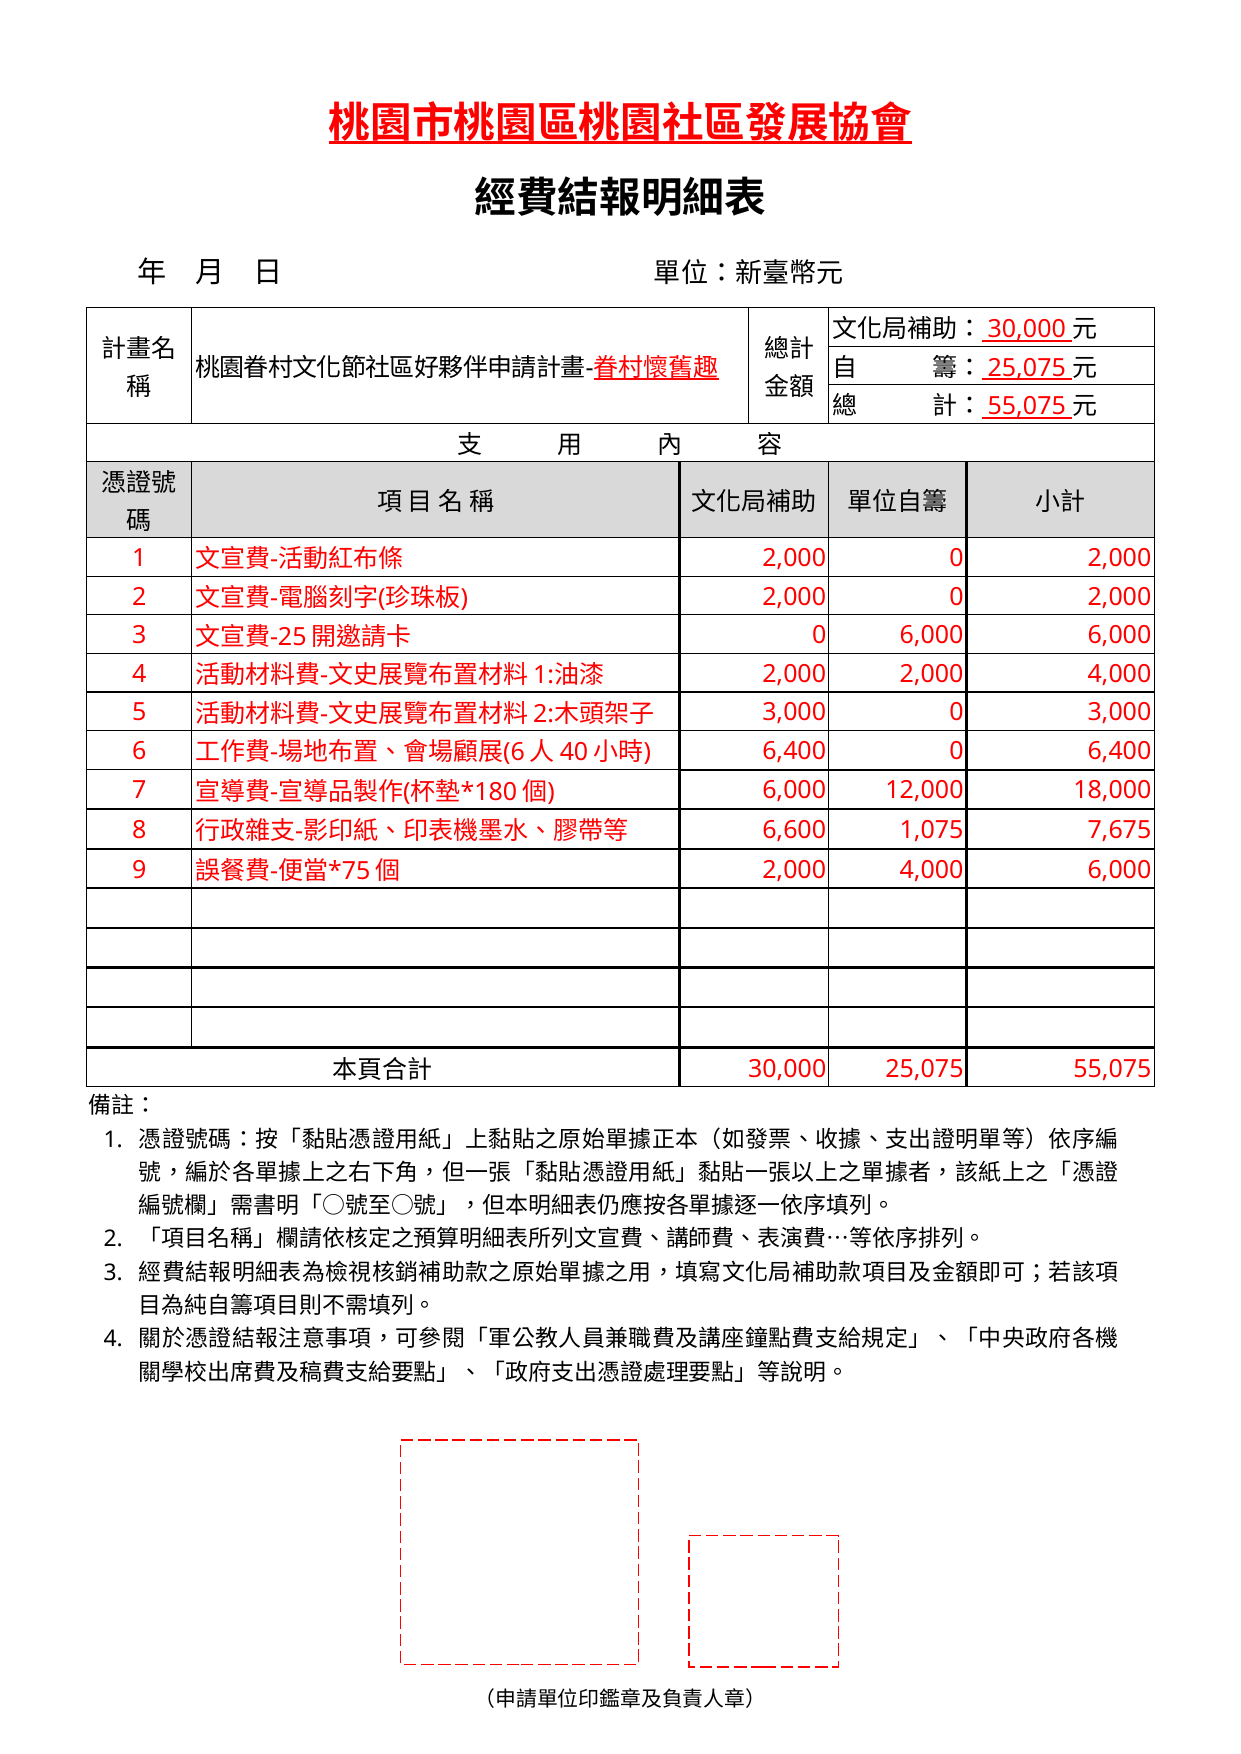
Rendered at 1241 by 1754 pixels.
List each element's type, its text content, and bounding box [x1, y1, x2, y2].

table_cell 6,000 [829, 615, 965, 653]
table_cell [192, 929, 678, 966]
list 「項目名稱」欄請依核定之預算明細表所列文宣費、講師費、表演費…等依序排列。 [103, 1220, 1122, 1253]
table_cell [829, 929, 965, 966]
table_cell [968, 969, 1154, 1006]
table_cell 本頁合計 [87, 1049, 678, 1086]
table_cell 文宣費-25開邀請卡 [192, 615, 678, 653]
table_cell 誤餐費-便當*75個 [192, 850, 678, 887]
table_header 計畫名稱 [87, 308, 191, 423]
table_cell [968, 1008, 1154, 1046]
list 經費結報明細表為檢視核銷補助款之原始單據之用，填寫文化局補助款項目及金額即可；若該項目為純自籌項目則不需填列。 [103, 1253, 1122, 1320]
list 憑證號碼：按「黏貼憑證用紙」上黏貼之原始單據正本（如發票、收據、支出證明單等）依序編號，編於各單據上之右下角，但一張「黏貼憑證用紙」黏貼一張以上之單據者，該紙上之「憑證編號欄」需書明「○號至○號」，但本明細表仍應按各單據逐一依序填列。 [103, 1120, 1122, 1220]
table_cell 6,000 [968, 850, 1154, 887]
table_cell 8 [87, 810, 191, 848]
table_cell 0 [681, 615, 828, 653]
table_cell 0 [829, 577, 965, 614]
table_cell 項 目 名 稱 [192, 462, 678, 537]
text 備註： [89, 1087, 1137, 1120]
table_cell [681, 929, 828, 966]
text 經費結報明細表 [59, 157, 1181, 232]
table_cell [192, 969, 678, 1006]
text （申請單位印鑑章及負責人章） [462, 1683, 778, 1713]
table_cell [829, 969, 965, 1006]
table_cell 25,075 [829, 1049, 965, 1086]
table_cell 工作費-場地布置、會場顧展(6人40小時) [192, 731, 678, 768]
table_cell 憑證號碼 [87, 462, 191, 537]
table_cell [87, 969, 191, 1006]
table_cell [192, 1008, 678, 1046]
table_cell 6 [87, 731, 191, 768]
table_cell 6,600 [681, 810, 828, 848]
table_cell 7 [87, 770, 191, 808]
table_cell [87, 889, 191, 927]
table_header 桃園眷村文化節社區好夥伴申請計畫-眷村懷舊趣 [192, 308, 748, 423]
table_cell 宣導費-宣導品製作(杯墊*180個) [192, 770, 678, 808]
table_cell 小計 [968, 462, 1154, 537]
list 關於憑證結報注意事項，可參閱「軍公教人員兼職費及講座鐘點費支給規定」、「中央政府各機關學校出席費及稿費支給要點」、「政府支出憑證處理要點」等說明。 [103, 1320, 1122, 1387]
table_cell 2,000 [968, 538, 1154, 576]
table_cell [192, 889, 678, 927]
table_cell 2,000 [681, 654, 828, 691]
table_cell 1,075 [829, 810, 965, 848]
table_cell 2 [87, 577, 191, 614]
table_cell 6,400 [968, 731, 1154, 768]
table_cell [681, 1008, 828, 1046]
table_cell 0 [829, 693, 965, 730]
table_cell 12,000 [829, 771, 965, 808]
table_cell 2,000 [829, 654, 965, 691]
table_cell 文宣費-電腦刻字(珍珠板) [192, 577, 678, 614]
table_cell 0 [829, 731, 965, 768]
table_cell 3 [87, 615, 191, 653]
table_cell [968, 889, 1154, 927]
table_cell [87, 1008, 191, 1046]
table_cell 活動材料費-文史展覽布置材料2:木頭架子 [192, 693, 678, 730]
text 年 月 日 單位：新臺幣元 [59, 232, 1181, 307]
table_header 總計金額 [749, 308, 828, 423]
table_cell 3,000 [681, 693, 828, 730]
table_cell 行政雜支-影印紙、印表機墨水、膠帶等 [192, 810, 678, 848]
table_cell 55,075 [968, 1049, 1154, 1086]
table_cell 2,000 [968, 577, 1154, 614]
table_cell 5 [87, 693, 191, 730]
table_cell [829, 1008, 965, 1046]
table_header 文化局補助： 30,000 元 [829, 308, 1154, 346]
table_cell 4 [87, 654, 191, 691]
table_cell 4,000 [829, 850, 965, 887]
table_cell 總 計： 55,075 元 [829, 385, 1154, 423]
table_cell [681, 969, 828, 1006]
table_cell 30,000 [681, 1049, 828, 1086]
table_cell 自 籌： 25,075 元 [829, 347, 1154, 384]
table_cell 3,000 [968, 693, 1154, 730]
table_cell 文化局補助 [681, 462, 828, 537]
table_cell 6,000 [968, 615, 1154, 653]
table_cell 單位自籌 [829, 462, 965, 537]
table_cell 文宣費-活動紅布條 [192, 538, 678, 576]
table_cell 活動材料費-文史展覽布置材料1:油漆 [192, 654, 678, 691]
table_cell 2,000 [681, 850, 828, 887]
table_cell [87, 929, 191, 966]
table_cell 0 [829, 538, 965, 576]
table_cell 支 用 內 容 [87, 424, 1154, 461]
table_cell [968, 929, 1154, 966]
table_cell [681, 889, 828, 927]
table_cell 1 [87, 538, 191, 576]
table_cell 2,000 [681, 577, 828, 614]
table_cell 9 [87, 850, 191, 887]
table_cell 6,400 [681, 731, 828, 768]
table_cell [829, 889, 965, 927]
text 桃園市桃園區桃園社區發展協會 [59, 82, 1181, 157]
table_cell 2,000 [681, 538, 828, 576]
table_cell 4,000 [968, 654, 1154, 691]
table_cell 6,000 [681, 771, 828, 808]
table_cell 18,000 [968, 771, 1154, 808]
table_cell 7,675 [968, 810, 1154, 848]
